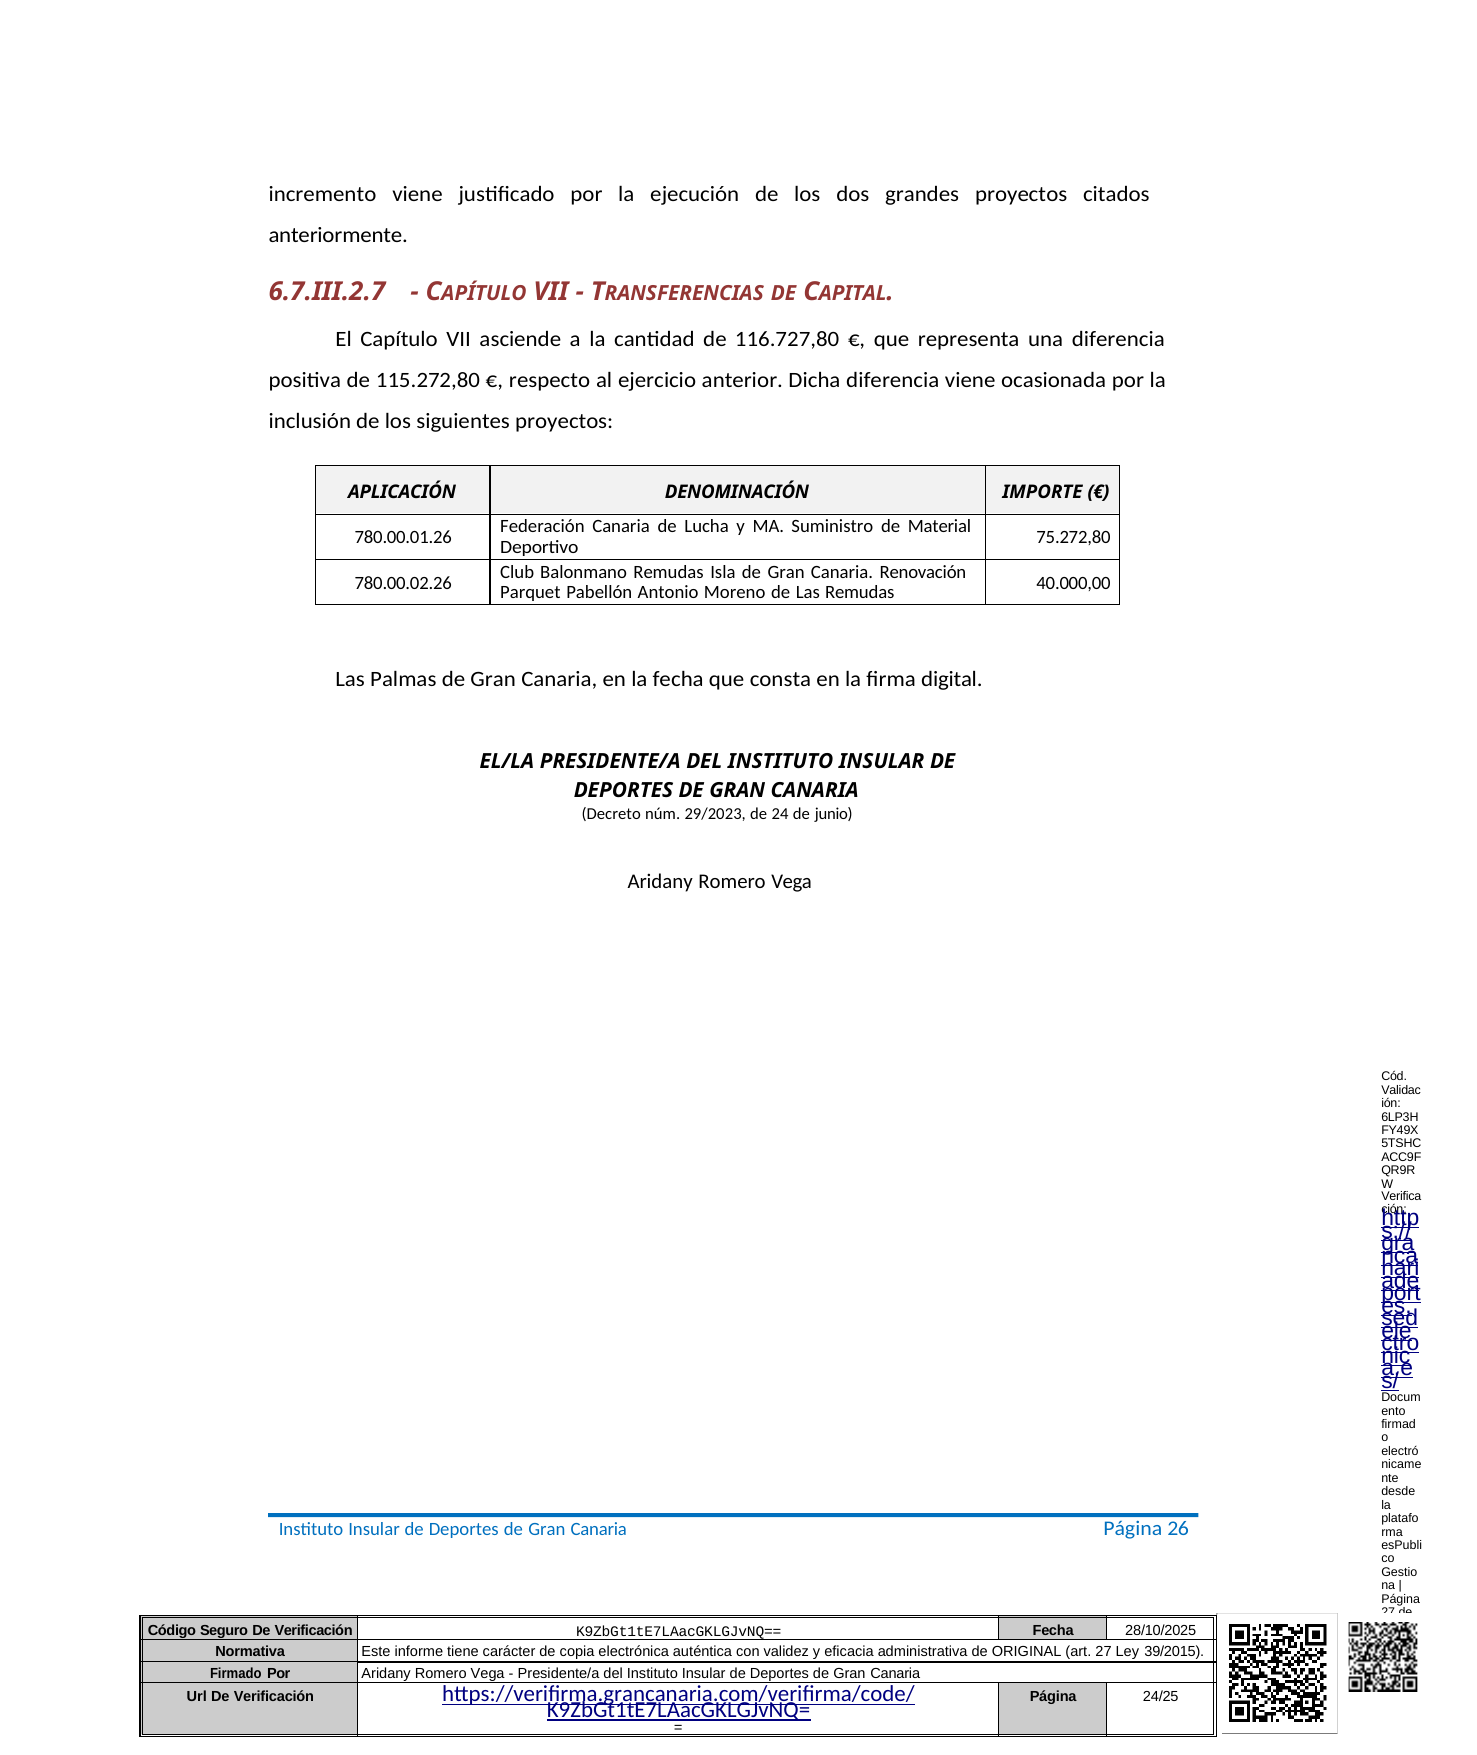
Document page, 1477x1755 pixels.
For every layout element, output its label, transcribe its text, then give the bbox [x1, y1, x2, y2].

list - Capítulo VII - Transferencias de Capital. [268, 273, 1269, 308]
table_cell 40.000,00 [986, 560, 1119, 604]
text Verificación: https://grancanariadeportes.sedelectronica.es/ [1381, 1191, 1422, 1391]
text (Decreto núm. 29/2023, de 24 de junio) [455, 803, 979, 824]
table_cell 780.00.01.26 [316, 515, 489, 559]
table_cell 75.272,80 [986, 515, 1119, 559]
text El Capítulo VII asciende a la cantidad de 116.727,80 €, que representa una diferencia positiva de 115.272,80 €, respecto al ejercicio anterior. Dicha diferencia viene ocasionada por la inclusión de los siguientes proyectos: [268, 325, 1166, 433]
table_header APLICACIÓN [316, 466, 489, 513]
text Documento firmado electrónicamente desde la plataforma esPublico Gestiona | Página 27 de 109 [1381, 1391, 1422, 1612]
table_cell 780.00.02.26 [316, 560, 489, 604]
text Las Palmas de Gran Canaria, en la fecha que consta en la firma digital. [335, 666, 1269, 692]
table_header DENOMINACIÓN [491, 466, 985, 513]
table_cell Club Balonmano Remudas Isla de Gran Canaria. Renovación Parquet Pabellón Antonio Moreno de Las Remudas [491, 560, 985, 604]
text Aridany Romero Vega [460, 868, 979, 893]
text EL/LA PRESIDENTE/A DEL INSTITUTO INSULAR DE DEPORTES DE GRAN CANARIA [455, 746, 979, 803]
text Cód. Validación: 6LP3HFY49X5TSHCACC9FQR9RW [1381, 1070, 1422, 1191]
text incremento viene justificado por la ejecución de los dos grandes proyectos citados anteriormente. [268, 180, 1269, 248]
table_cell Federación Canaria de Lucha y MA. Suministro de Material Deportivo [491, 515, 985, 559]
table_header IMPORTE (€) [986, 466, 1119, 513]
